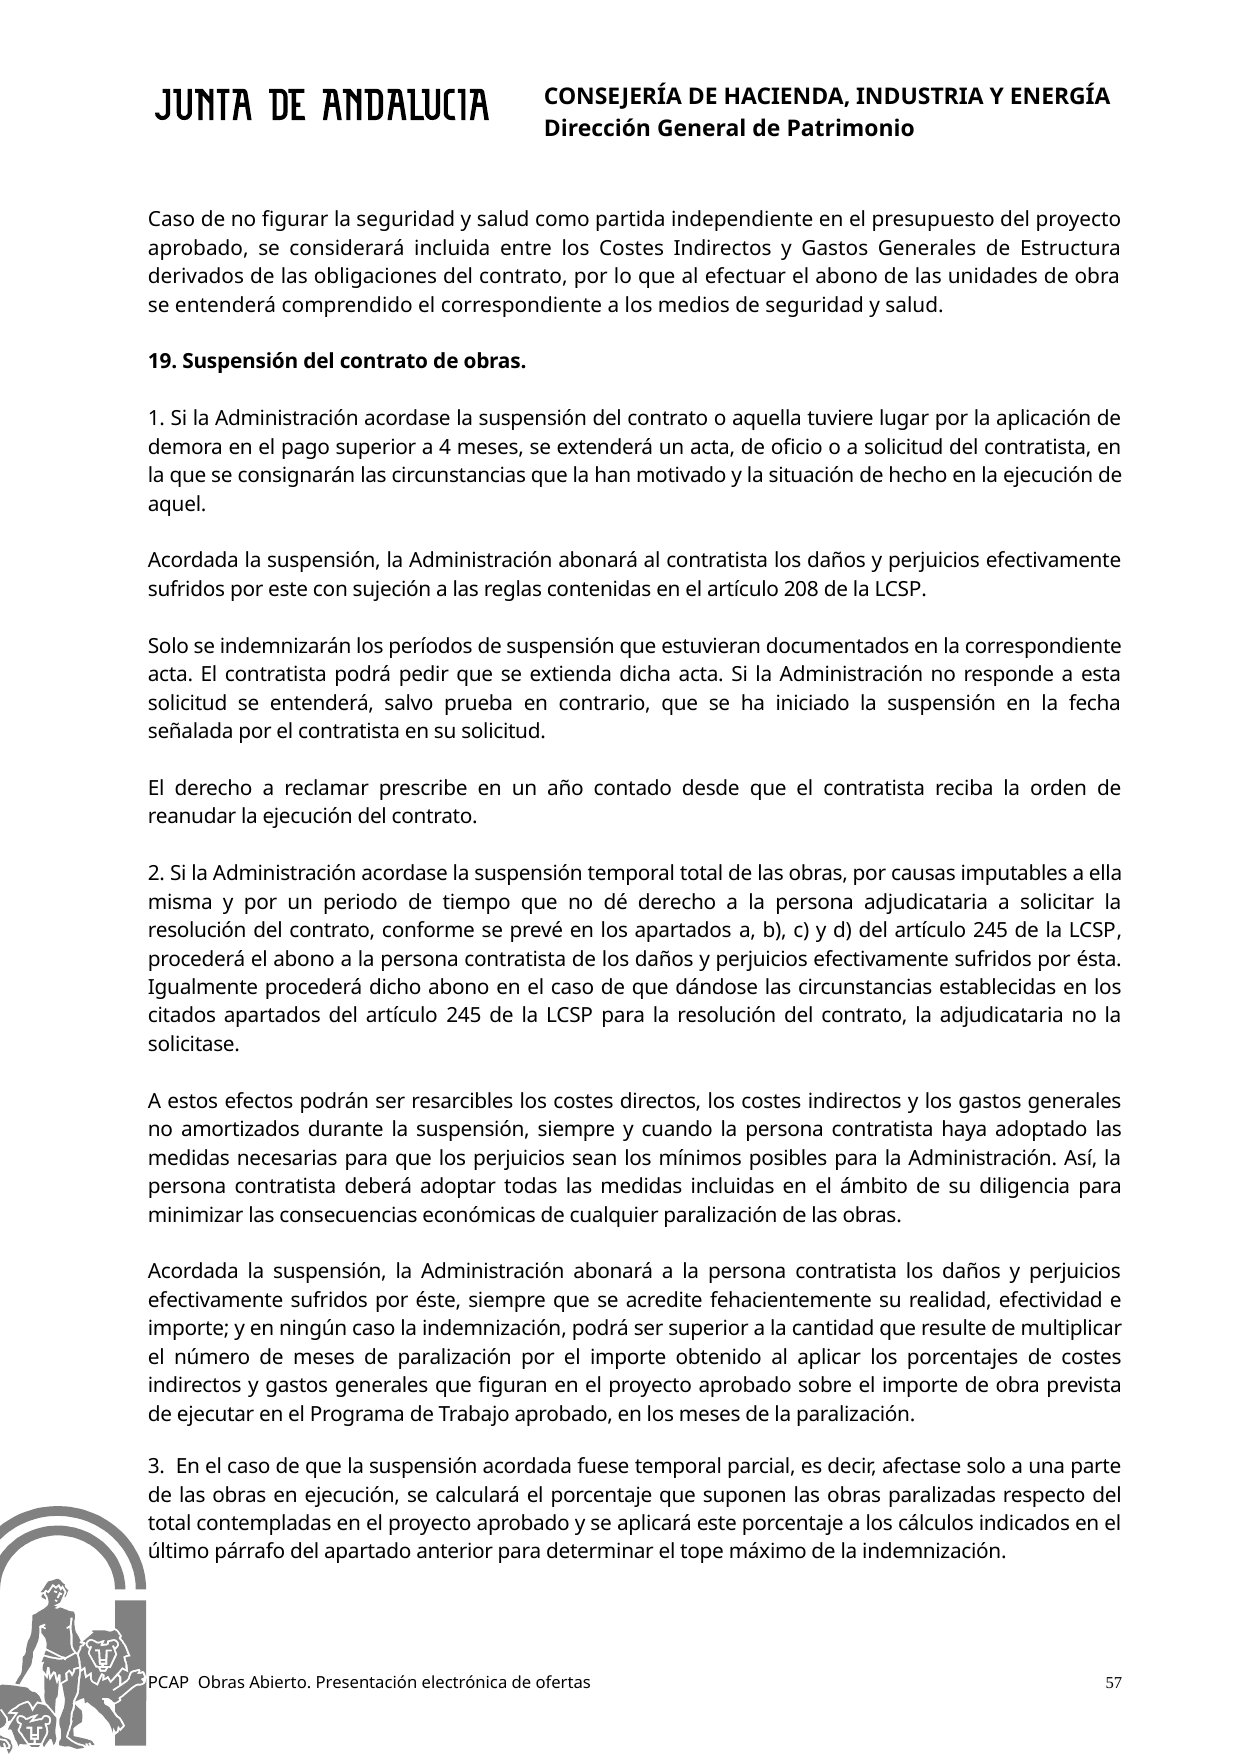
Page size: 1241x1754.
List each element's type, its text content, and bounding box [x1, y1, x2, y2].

text A estos efectos podrán ser resarcibles los costes directos, los costes indirectos y los gastos generales no amortizados durante la suspensión, siempre y cuando la persona contratista haya adoptado las medidas necesarias para que los perjuicios sean los mínimos posibles para la Administración. Así, la persona contratista deberá adoptar todas las medidas incluidas en el ámbito de su diligencia para minimizar las consecuencias económicas de cualquier paralización de las obras. [148, 1086, 1122, 1228]
text Acordada la suspensión, la Administración abonará al contratista los daños y perjuicios efectivamente sufridos por este con sujeción a las reglas contenidas en el artículo 208 de la LCSP. [148, 546, 1122, 602]
text 19. Suspensión del contrato de obras. [148, 347, 1122, 375]
text 2. Si la Administración acordase la suspensión temporal total de las obras, por causas imputables a ella misma y por un periodo de tiempo que no dé derecho a la persona adjudicataria a solicitar la resolución del contrato, conforme se prevé en los apartados a, b), c) y d) del artículo 245 de la LCSP, procederá el abono a la persona contratista de los daños y perjuicios efectivamente sufridos por ésta. Igualmente procederá dicho abono en el caso de que dándose las circunstancias establecidas en los citados apartados del artículo 245 de la LCSP para la resolución del contrato, la adjudicataria no la solicitase. [148, 858, 1122, 1057]
text Acordada la suspensión, la Administración abonará a la persona contratista los daños y perjuicios efectivamente sufridos por éste, siempre que se acredite fehacientemente su realidad, efectividad e importe; y en ningún caso la indemnización, podrá ser superior a la cantidad que resulte de multiplicar el número de meses de paralización por el importe obtenido al aplicar los porcentajes de costes indirectos y gastos generales que figuran en el proyecto aprobado sobre el importe de obra prevista de ejecutar en el Programa de Trabajo aprobado, en los meses de la paralización. [148, 1257, 1122, 1427]
text Solo se indemnizarán los períodos de suspensión que estuvieran documentados en la correspondiente acta. El contratista podrá pedir que se extienda dicha acta. Si la Administración no responde a esta solicitud se entenderá, salvo prueba en contrario, que se ha iniciado la suspensión en la fecha señalada por el contratista en su solicitud. [148, 631, 1122, 745]
text 1. Si la Administración acordase la suspensión del contrato o aquella tuviere lugar por la aplicación de demora en el pago superior a 4 meses, se extenderá un acta, de oficio o a solicitud del contratista, en la que se consignarán las circunstancias que la han motivado y la situación de hecho en la ejecución de aquel. [148, 403, 1122, 517]
text Caso de no figurar la seguridad y salud como partida independiente en el presupuesto del proyecto aprobado, se considerará incluida entre los Costes Indirectos y Gastos Generales de Estructura derivados de las obligaciones del contrato, por lo que al efectuar el abono de las unidades de obra se entenderá comprendido el correspondiente a los medios de seguridad y salud. [148, 204, 1122, 318]
text 3. En el caso de que la suspensión acordada fuese temporal parcial, es decir, afectase solo a una parte de las obras en ejecución, se calculará el porcentaje que suponen las obras paralizadas respecto del total contempladas en el proyecto aprobado y se aplicará este porcentaje a los cálculos indicados en el último párrafo del apartado anterior para determinar el tope máximo de la indemnización. [148, 1451, 1122, 1565]
text El derecho a reclamar prescribe en un año contado desde que el contratista reciba la orden de reanudar la ejecución del contrato. [148, 773, 1122, 830]
